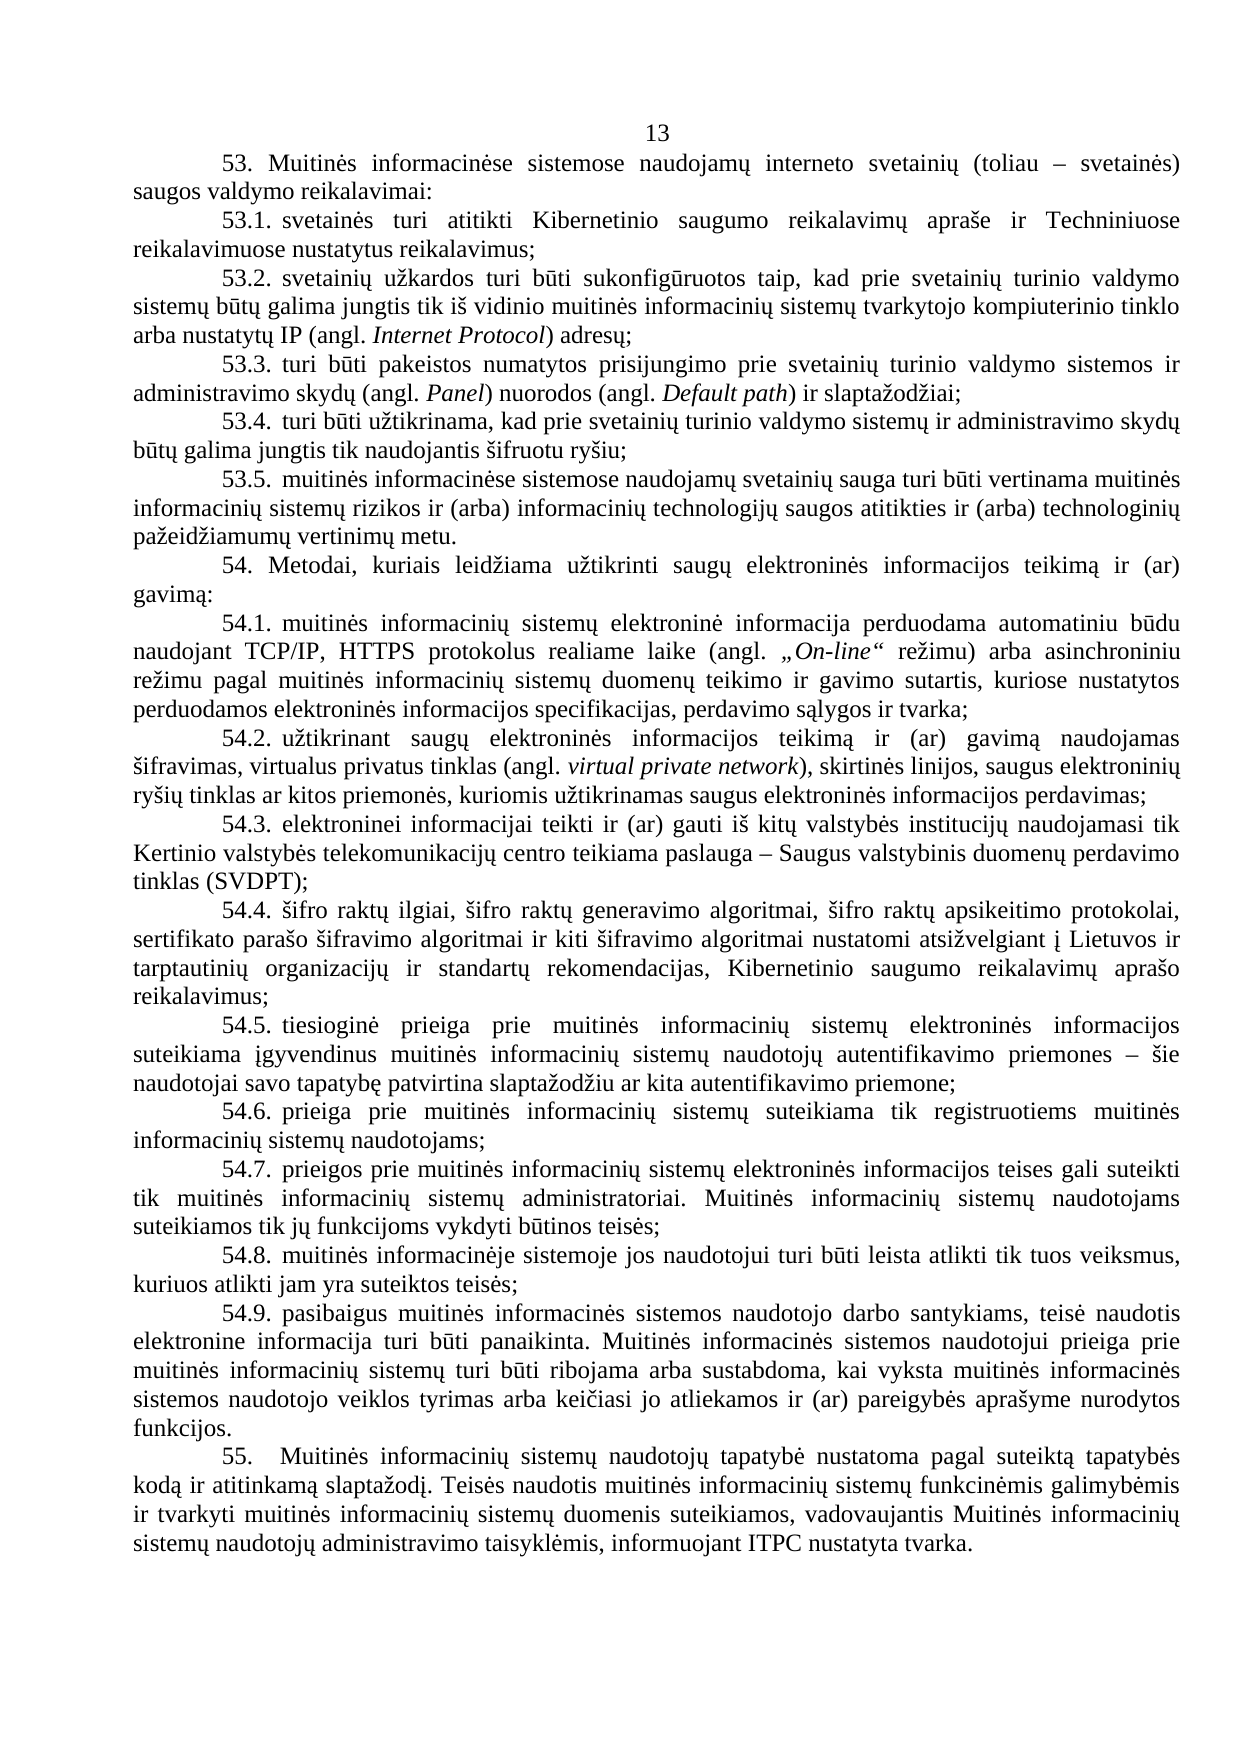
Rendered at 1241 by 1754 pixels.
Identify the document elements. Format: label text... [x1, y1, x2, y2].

text 53.1. svetainės turi atitikti Kibernetinio saugumo reikalavimų apraše ir Techniniuose reikalavimuose nustatytus reikalavimus; [133, 205, 1181, 263]
text 53.5. muitinės informacinėse sistemose naudojamų svetainių sauga turi būti vertinama muitinės informacinių sistemų rizikos ir (arba) informacinių technologijų saugos atitikties ir (arba) technologinių pažeidžiamumų vertinimų metu. [133, 464, 1181, 550]
text 53.3. turi būti pakeistos numatytos prisijungimo prie svetainių turinio valdymo sistemos ir administravimo skydų (angl. Panel) nuorodos (angl. Default path) ir slaptažodžiai; [133, 349, 1181, 406]
text 54.8. muitinės informacinėje sistemoje jos naudotojui turi būti leista atlikti tik tuos veiksmus, kuriuos atlikti jam yra suteiktos teisės; [133, 1240, 1181, 1298]
text 54.2. užtikrinant saugų elektroninės informacijos teikimą ir (ar) gavimą naudojamas šifravimas, virtualus privatus tinklas (angl. virtual private network), skirtinės linijos, saugus elektroninių ryšių tinklas ar kitos priemonės, kuriomis užtikrinamas saugus elektroninės informacijos perdavimas; [133, 723, 1181, 809]
text 53. Muitinės informacinėse sistemose naudojamų interneto svetainių (toliau – svetainės) saugos valdymo reikalavimai: [133, 148, 1181, 205]
text 55. Muitinės informacinių sistemų naudotojų tapatybė nustatoma pagal suteiktą tapatybės kodą ir atitinkamą slaptažodį. Teisės naudotis muitinės informacinių sistemų funkcinėmis galimybėmis ir tvarkyti muitinės informacinių sistemų duomenis suteikiamos, vadovaujantis Muitinės informacinių sistemų naudotojų administravimo taisyklėmis, informuojant ITPC nustatyta tvarka. [133, 1441, 1181, 1556]
text 54.9. pasibaigus muitinės informacinės sistemos naudotojo darbo santykiams, teisė naudotis elektronine informacija turi būti panaikinta. Muitinės informacinės sistemos naudotojui prieiga prie muitinės informacinių sistemų turi būti ribojama arba sustabdoma, kai vyksta muitinės informacinės sistemos naudotojo veiklos tyrimas arba keičiasi jo atliekamos ir (ar) pareigybės aprašyme nurodytos funkcijos. [133, 1298, 1181, 1441]
text 54.7. prieigos prie muitinės informacinių sistemų elektroninės informacijos teises gali suteikti tik muitinės informacinių sistemų administratoriai. Muitinės informacinių sistemų naudotojams suteikiamos tik jų funkcijoms vykdyti būtinos teisės; [133, 1154, 1181, 1240]
text 54.3. elektroninei informacijai teikti ir (ar) gauti iš kitų valstybės institucijų naudojamasi tik Kertinio valstybės telekomunikacijų centro teikiama paslauga – Saugus valstybinis duomenų perdavimo tinklas (SVDPT); [133, 809, 1181, 895]
text 54. Metodai, kuriais leidžiama užtikrinti saugų elektroninės informacijos teikimą ir (ar) gavimą: [133, 550, 1181, 608]
text 54.1. muitinės informacinių sistemų elektroninė informacija perduodama automatiniu būdu naudojant TCP/IP, HTTPS protokolus realiame laike (angl. „On-line“ režimu) arba asinchroniniu režimu pagal muitinės informacinių sistemų duomenų teikimo ir gavimo sutartis, kuriose nustatytos perduodamos elektroninės informacijos specifikacijas, perdavimo sąlygos ir tvarka; [133, 608, 1181, 723]
text 53.4. turi būti užtikrinama, kad prie svetainių turinio valdymo sistemų ir administravimo skydų būtų galima jungtis tik naudojantis šifruotu ryšiu; [133, 406, 1181, 464]
text 54.6. prieiga prie muitinės informacinių sistemų suteikiama tik registruotiems muitinės informacinių sistemų naudotojams; [133, 1096, 1181, 1154]
text 54.4. šifro raktų ilgiai, šifro raktų generavimo algoritmai, šifro raktų apsikeitimo protokolai, sertifikato parašo šifravimo algoritmai ir kiti šifravimo algoritmai nustatomi atsižvelgiant į Lietuvos ir tarptautinių organizacijų ir standartų rekomendacijas, Kibernetinio saugumo reikalavimų aprašo reikalavimus; [133, 895, 1181, 1010]
text 54.5. tiesioginė prieiga prie muitinės informacinių sistemų elektroninės informacijos suteikiama įgyvendinus muitinės informacinių sistemų naudotojų autentifikavimo priemones – šie naudotojai savo tapatybę patvirtina slaptažodžiu ar kita autentifikavimo priemone; [133, 1010, 1181, 1096]
text 53.2. svetainių užkardos turi būti sukonfigūruotos taip, kad prie svetainių turinio valdymo sistemų būtų galima jungtis tik iš vidinio muitinės informacinių sistemų tvarkytojo kompiuterinio tinklo arba nustatytų IP (angl. Internet Protocol) adresų; [133, 263, 1181, 349]
